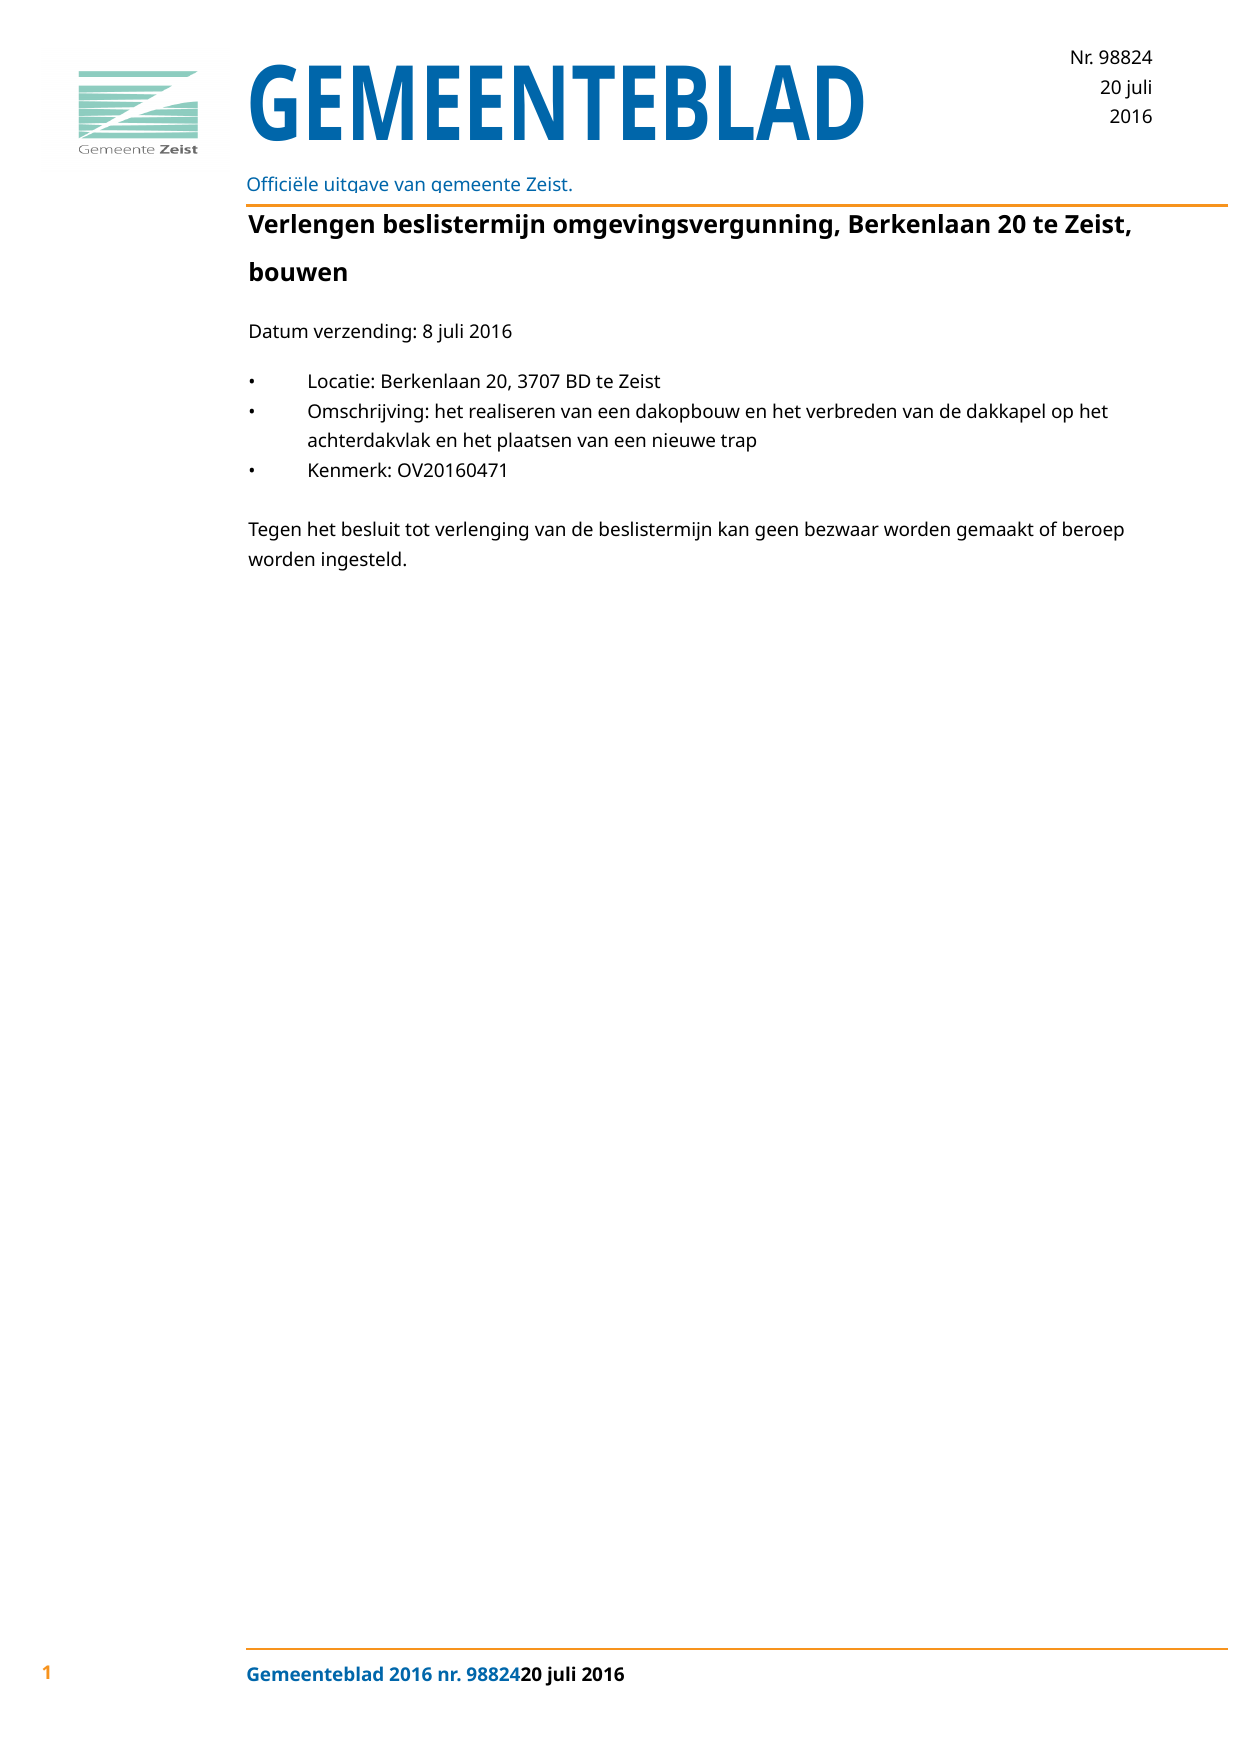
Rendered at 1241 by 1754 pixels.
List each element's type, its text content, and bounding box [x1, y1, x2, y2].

list Omschrijving: het realiseren van een dakopbouw en het verbreden van de dakkapel op het achterdakvlak en het plaatsen van een nieuwe trap [248, 398, 1152, 453]
list Locatie: Berkenlaan 20, 3707 BD te Zeist [248, 368, 1152, 394]
text Tegen het besluit tot verlenging van de beslistermijn kan geen bezwaar worden gemaakt of beroep worden ingesteld. [248, 516, 1152, 572]
text Datum verzending: 8 juli 2016 [248, 318, 1152, 344]
text Verlengen beslistermijn omgevingsvergunning, Berkenlaan 20 te Zeist, bouwen [248, 207, 1152, 288]
list Kenmerk: OV20160471 [248, 457, 1152, 483]
picture [41, 47, 231, 172]
